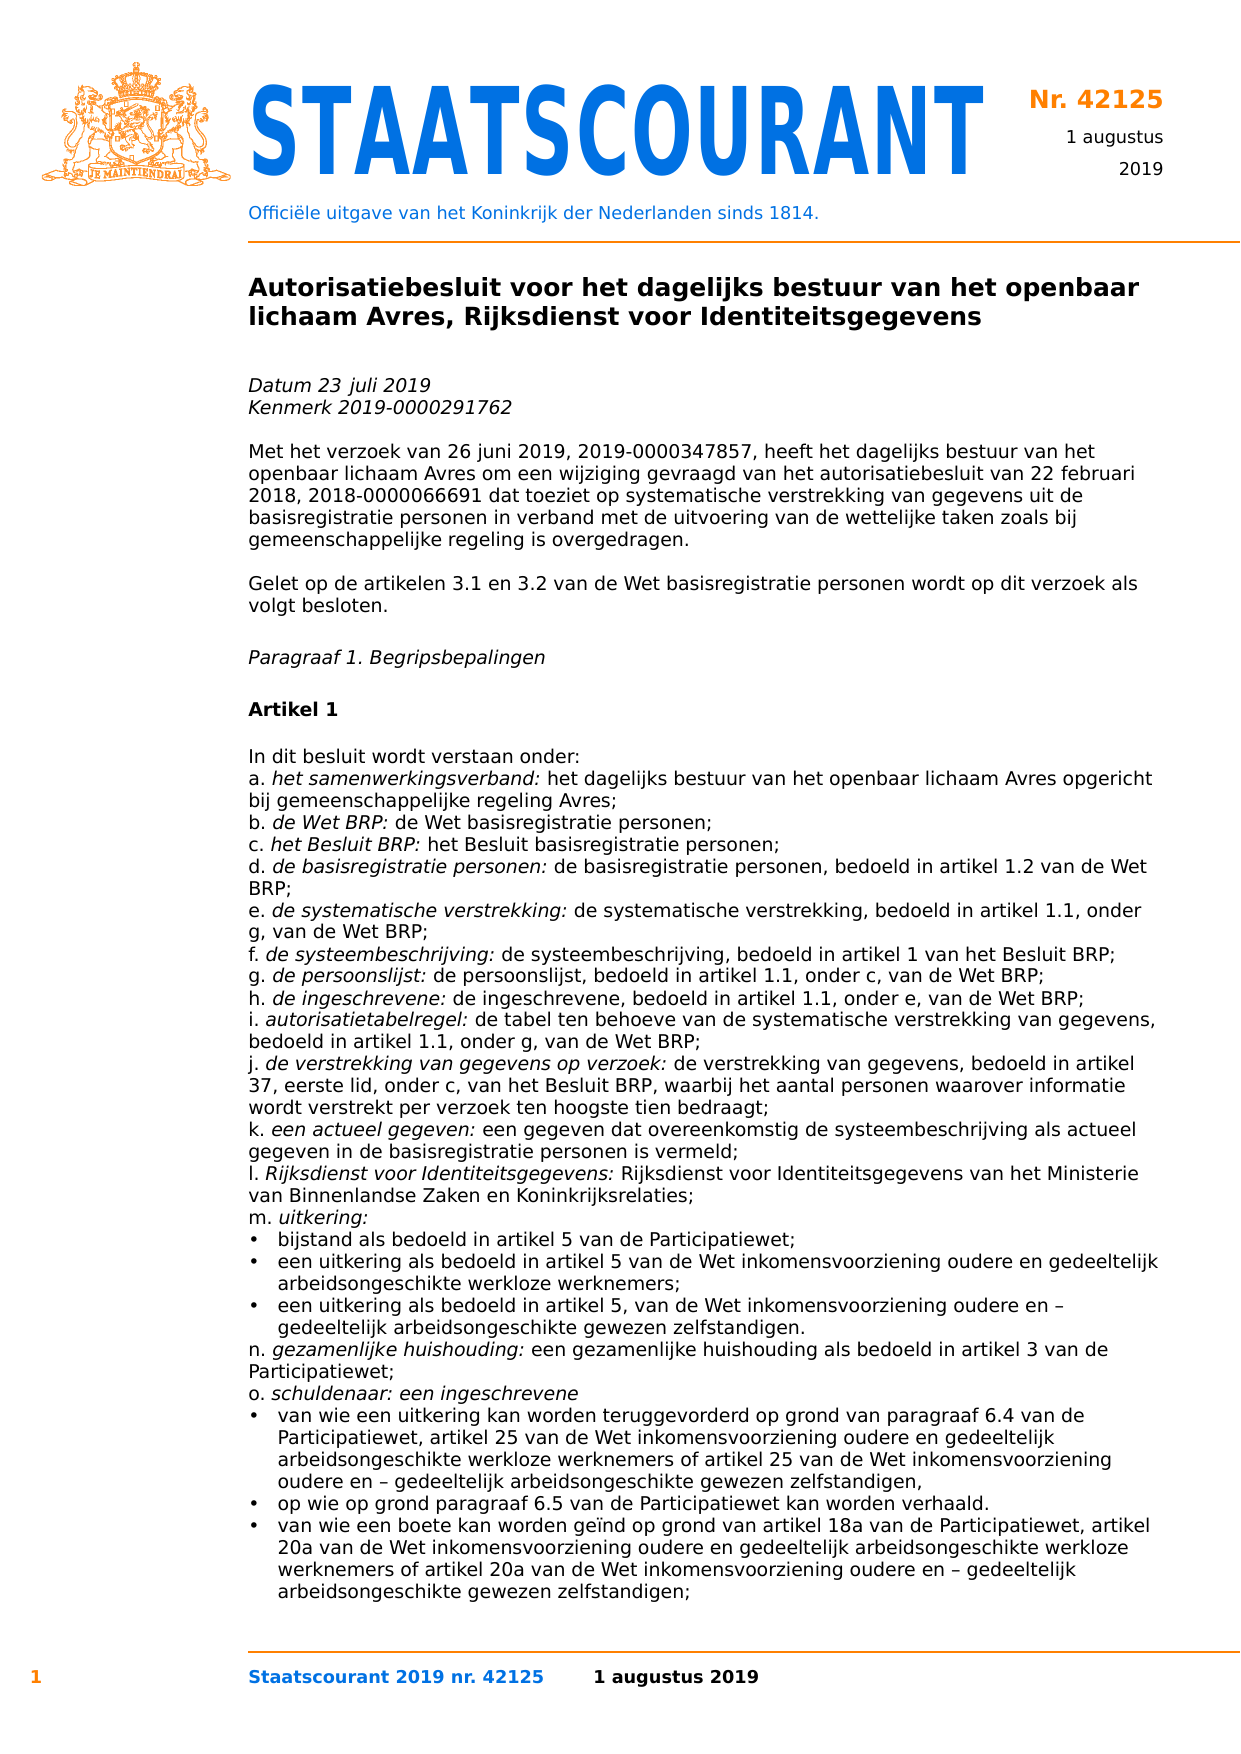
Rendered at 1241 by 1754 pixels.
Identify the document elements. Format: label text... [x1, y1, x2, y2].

text • van wie een boete kan worden geïnd op grond van artikel 18a van de Participatiewet, artikel 20a van de Wet inkomensvoorziening oudere en gedeeltelijk arbeidsongeschikte werkloze werknemers of artikel 20a van de Wet inkomensvoorziening oudere en – gedeeltelijk arbeidsongeschikte gewezen zelfstandigen; [248, 1515, 1163, 1603]
text e. de systematische verstrekking: de systematische verstrekking, bedoeld in artikel 1.1, onder g, van de Wet BRP; [248, 899, 1163, 943]
text • een uitkering als bedoeld in artikel 5, van de Wet inkomensvoorziening oudere en – gedeeltelijk arbeidsongeschikte gewezen zelfstandigen. [248, 1295, 1163, 1339]
text Kenmerk 2019-0000291762 [248, 397, 1163, 419]
table_cell 1 augustus [998, 121, 1240, 153]
text c. het Besluit BRP: het Besluit basisregistratie personen; [248, 833, 1163, 856]
text m. uitkering: [248, 1207, 1163, 1229]
text In dit besluit wordt verstaan onder: [248, 746, 1163, 768]
subtitle Artikel 1 [248, 699, 1163, 721]
table_header [25, 62, 248, 241]
text j. de verstrekking van gegevens op verzoek: de verstrekking van gegevens, bedoeld in artikel 37, eerste lid, onder c, van het Besluit BRP, waarbij het aantal personen waarover informatie wordt verstrekt per verzoek ten hoogste tien bedraagt; [248, 1053, 1163, 1119]
text • op wie op grond paragraaf 6.5 van de Participatiewet kan worden verhaald. [248, 1493, 1163, 1515]
text • van wie een uitkering kan worden teruggevorderd op grond van paragraaf 6.4 van de Participatiewet, artikel 25 van de Wet inkomensvoorziening oudere en gedeeltelijk arbeidsongeschikte werkloze werknemers of artikel 25 van de Wet inkomensvoorziening oudere en – gedeeltelijk arbeidsongeschikte gewezen zelfstandigen, [248, 1405, 1163, 1493]
text Datum 23 juli 2019 [248, 375, 1163, 397]
text b. de Wet BRP: de Wet basisregistratie personen; [248, 812, 1163, 833]
subtitle Autorisatiebesluit voor het dagelijks bestuur van het openbaar lichaam Avres, Rijksdienst voor Identiteitsgegevens [248, 273, 1163, 331]
subtitle Paragraaf 1. Begripsbepalingen [248, 647, 1163, 669]
text k. een actueel gegeven: een gegeven dat overeenkomstig de systeembeschrijving als actueel gegeven in de basisregistratie personen is vermeld; [248, 1119, 1163, 1163]
text n. gezamenlijke huishouding: een gezamenlijke huishouding als bedoeld in artikel 3 van de Participatiewet; [248, 1339, 1163, 1383]
text • een uitkering als bedoeld in artikel 5 van de Wet inkomensvoorziening oudere en gedeeltelijk arbeidsongeschikte werkloze werknemers; [248, 1251, 1163, 1295]
text f. de systeembeschrijving: de systeembeschrijving, bedoeld in artikel 1 van het Besluit BRP; [248, 943, 1163, 965]
text Gelet op de artikelen 3.1 en 3.2 van de Wet basisregistratie personen wordt op dit verzoek als volgt besloten. [248, 573, 1163, 617]
text g. de persoonslijst: de persoonslijst, bedoeld in artikel 1.1, onder c, van de Wet BRP; [248, 965, 1163, 987]
table_header Nr. 42125 [998, 62, 1240, 121]
table_cell 2019 [998, 153, 1240, 203]
text h. de ingeschrevene: de ingeschrevene, bedoeld in artikel 1.1, onder e, van de Wet BRP; [248, 987, 1163, 1009]
table_cell Officiële uitgave van het Koninkrijk der Nederlanden sinds 1814. [248, 203, 1240, 241]
text Met het verzoek van 26 juni 2019, 2019-0000347857, heeft het dagelijks bestuur van het openbaar lichaam Avres om een wijziging gevraagd van het autorisatiebesluit van 22 februari 2018, 2018-0000066691 dat toeziet op systematische verstrekking van gegevens uit de basisregistratie personen in verband met de uitvoering van de wettelijke taken zoals bij gemeenschappelijke regeling is overgedragen. [248, 441, 1163, 551]
text a. het samenwerkingsverband: het dagelijks bestuur van het openbaar lichaam Avres opgericht bij gemeenschappelijke regeling Avres; [248, 768, 1163, 812]
text l. Rijksdienst voor Identiteitsgegevens: Rijksdienst voor Identiteitsgegevens van het Ministerie van Binnenlandse Zaken en Koninkrijksrelaties; [248, 1163, 1163, 1207]
table_header STAATSCOURANT [248, 62, 998, 203]
text d. de basisregistratie personen: de basisregistratie personen, bedoeld in artikel 1.2 van de Wet BRP; [248, 856, 1163, 899]
picture [41, 62, 231, 186]
text i. autorisatietabelregel: de tabel ten behoeve van de systematische verstrekking van gegevens, bedoeld in artikel 1.1, onder g, van de Wet BRP; [248, 1009, 1163, 1053]
text • bijstand als bedoeld in artikel 5 van de Participatiewet; [248, 1229, 1163, 1251]
text o. schuldenaar: een ingeschrevene [248, 1383, 1163, 1405]
